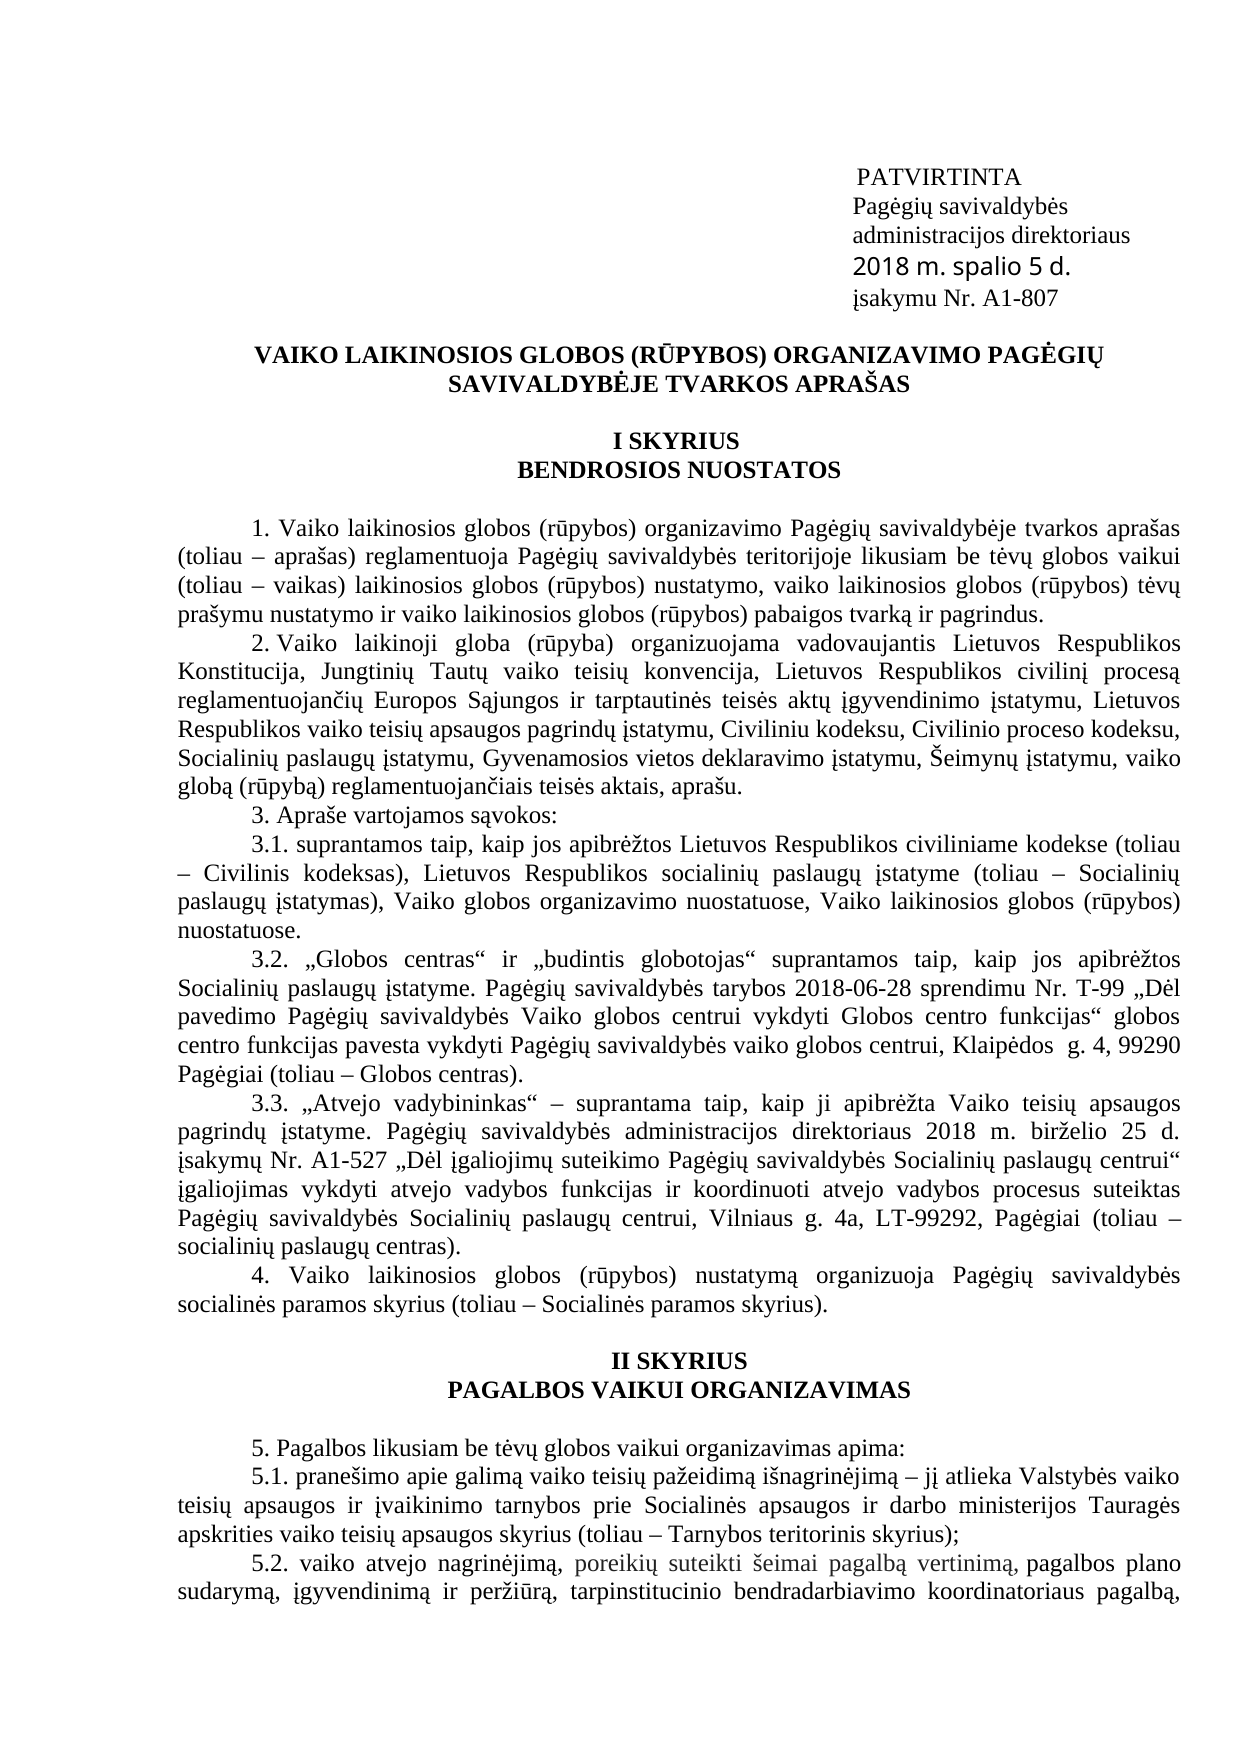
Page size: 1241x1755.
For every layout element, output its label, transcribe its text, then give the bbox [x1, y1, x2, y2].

text 1. Vaiko laikinosios globos (rūpybos) organizavimo Pagėgių savivaldybėje tvarkos aprašas (toliau – aprašas) reglamentuoja Pagėgių savivaldybės teritorijoje likusiam be tėvų globos vaikui (toliau – vaikas) laikinosios globos (rūpybos) nustatymo, vaiko laikinosios globos (rūpybos) tėvų prašymu nustatymo ir vaiko laikinosios globos (rūpybos) pabaigos tvarką ir pagrindus. [177, 513, 1181, 628]
text PATVIRTINTA [177, 162, 1181, 191]
text VAIKO LAIKINOSIOS GLOBOS (RŪPYBOS) ORGANIZAVIMO PAGĖGIŲ SAVIVALDYBĖJE TVARKOS APRAŠAS [177, 340, 1181, 398]
text 2018 m. spalio 5 d. [717, 249, 1181, 283]
text BENDROSIOS NUOSTATOS [177, 455, 1181, 484]
text 3. Apraše vartojamos sąvokos: [177, 800, 1181, 829]
text administracijos direktoriaus [717, 220, 1181, 249]
text 5.2. vaiko atvejo nagrinėjimą, poreikių suteikti šeimai pagalbą vertinimą, pagalbos plano sudarymą, įgyvendinimą ir peržiūrą, tarpinstitucinio bendradarbiavimo koordinatoriaus pagalbą, [177, 1548, 1181, 1605]
text II SKYRIUS [177, 1346, 1181, 1375]
text PAGALBOS VAIKUI ORGANIZAVIMAS [177, 1375, 1181, 1404]
text 2. Vaiko laikinoji globa (rūpyba) organizuojama vadovaujantis Lietuvos Respublikos Konstitucija, Jungtinių Tautų vaiko teisių konvencija, Lietuvos Respublikos civilinį procesą reglamentuojančių Europos Sąjungos ir tarptautinės teisės aktų įgyvendinimo įstatymu, Lietuvos Respublikos vaiko teisių apsaugos pagrindų įstatymu, Civiliniu kodeksu, Civilinio proceso kodeksu, Socialinių paslaugų įstatymu, Gyvenamosios vietos deklaravimo įstatymu, Šeimynų įstatymu, vaiko globą (rūpybą) reglamentuojančiais teisės aktais, aprašu. [177, 628, 1181, 800]
text 3.1. suprantamos taip, kaip jos apibrėžtos Lietuvos Respublikos civiliniame kodekse (toliau – Civilinis kodeksas), Lietuvos Respublikos socialinių paslaugų įstatyme (toliau – Socialinių paslaugų įstatymas), Vaiko globos organizavimo nuostatuose, Vaiko laikinosios globos (rūpybos) nuostatuose. [177, 829, 1181, 944]
text 5. Pagalbos likusiam be tėvų globos vaikui organizavimas apima: [177, 1433, 1181, 1461]
text 4. Vaiko laikinosios globos (rūpybos) nustatymą organizuoja Pagėgių savivaldybės socialinės paramos skyrius (toliau – Socialinės paramos skyrius). [177, 1260, 1181, 1318]
text i SKYRIUS [177, 426, 1181, 455]
text 5.1. pranešimo apie galimą vaiko teisių pažeidimą išnagrinėjimą – jį atlieka Valstybės vaiko teisių apsaugos ir įvaikinimo tarnybos prie Socialinės apsaugos ir darbo ministerijos Tauragės apskrities vaiko teisių apsaugos skyrius (toliau – Tarnybos teritorinis skyrius); [177, 1461, 1181, 1548]
text 3.2. „Globos centras“ ir „budintis globotojas“ suprantamos taip, kaip jos apibrėžtos Socialinių paslaugų įstatyme. Pagėgių savivaldybės tarybos 2018-06-28 sprendimu Nr. T-99 „Dėl pavedimo Pagėgių savivaldybės Vaiko globos centrui vykdyti Globos centro funkcijas“ globos centro funkcijas pavesta vykdyti Pagėgių savivaldybės vaiko globos centrui, Klaipėdos g. 4, 99290 Pagėgiai (toliau – Globos centras). [177, 944, 1181, 1088]
text 3.3. „Atvejo vadybininkas“ – suprantama taip, kaip ji apibrėžta Vaiko teisių apsaugos pagrindų įstatyme. Pagėgių savivaldybės administracijos direktoriaus 2018 m. birželio 25 d. įsakymų Nr. A1-527 „Dėl įgaliojimų suteikimo Pagėgių savivaldybės Socialinių paslaugų centrui“ įgaliojimas vykdyti atvejo vadybos funkcijas ir koordinuoti atvejo vadybos procesus suteiktas Pagėgių savivaldybės Socialinių paslaugų centrui, Vilniaus g. 4a, LT-99292, Pagėgiai (toliau – socialinių paslaugų centras). [177, 1088, 1181, 1260]
text Pagėgių savivaldybės [717, 191, 1181, 220]
text įsakymu Nr. A1-807 [717, 283, 1181, 311]
